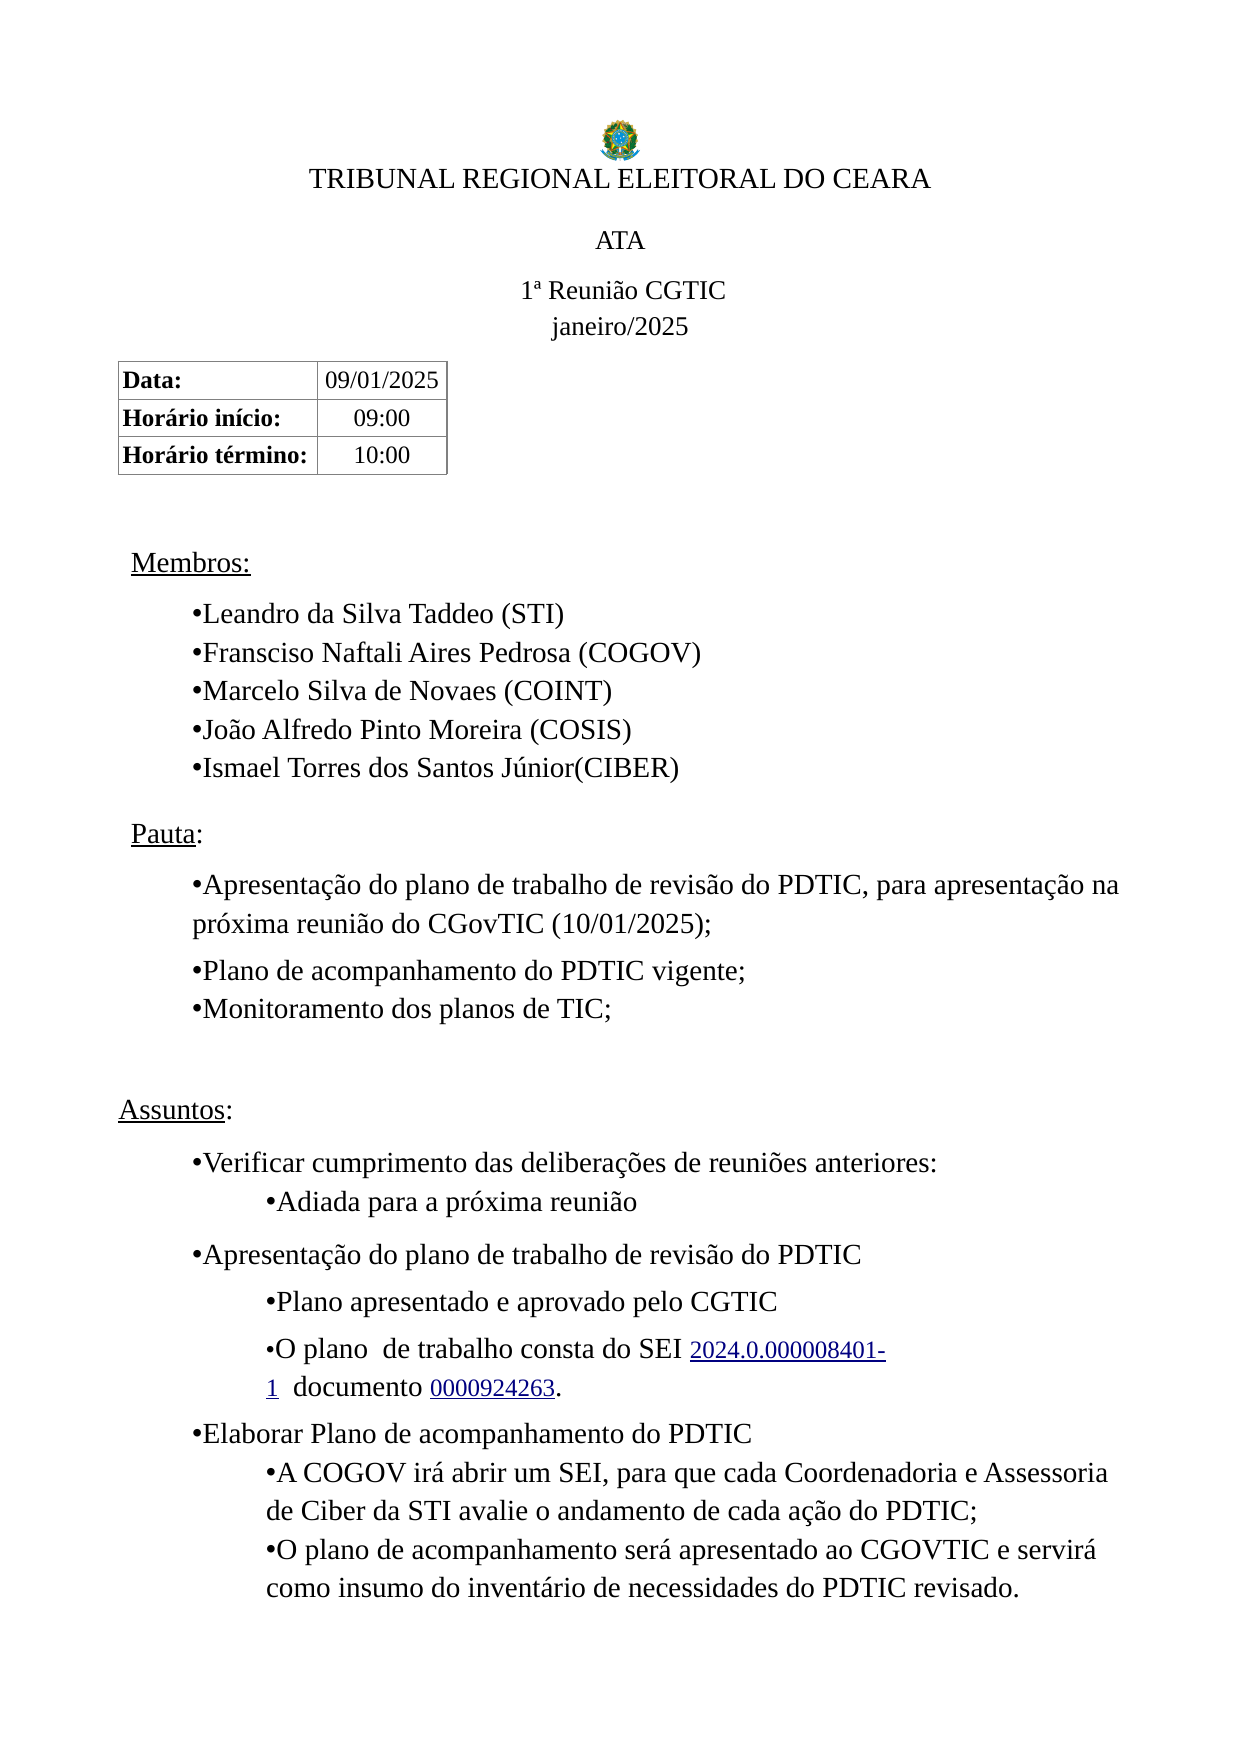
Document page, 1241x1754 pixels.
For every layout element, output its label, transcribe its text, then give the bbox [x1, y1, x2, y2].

list Verificar cumprimento das deliberações de reuniões anteriores: [118, 1146, 1122, 1179]
list O plano de acompanhamento será apresentado ao CGOVTIC e servirá como insumo do inventário de necessidades do PDTIC revisado. [118, 1532, 1122, 1604]
list Apresentação do plano de trabalho de revisão do PDTIC, para apresentação na próxima reunião do CGovTIC (10/01/2025); [118, 867, 1122, 939]
table_header 09/01/2025 [318, 362, 446, 398]
list João Alfredo Pinto Moreira (COSIS) [118, 712, 1122, 746]
list Adiada para a próxima reunião [118, 1184, 1122, 1218]
table_cell 10:00 [318, 437, 446, 473]
list Elaborar Plano de acompanhamento do PDTIC [118, 1416, 1122, 1450]
list Marcelo Silva de Novaes (COINT) [118, 673, 1122, 707]
list O plano de trabalho consta do SEI 2024.0.000008401-1 documento 0000924263. [118, 1331, 1122, 1403]
table_header Data: [119, 362, 317, 398]
text TRIBUNAL REGIONAL ELEITORAL DO CEARA [118, 161, 1122, 195]
list Plano apresentado e aprovado pelo CGTIC [118, 1284, 1122, 1318]
table_cell Horário término: [119, 437, 317, 473]
picture [598, 118, 642, 162]
text Membros: [131, 545, 1109, 578]
list Plano de acompanhamento do PDTIC vigente; [118, 953, 1122, 987]
list Fransciso Naftali Aires Pedrosa (COGOV) [118, 635, 1122, 668]
list Apresentação do plano de trabalho de revisão do PDTIC [118, 1237, 1122, 1271]
list Leandro da Silva Taddeo (STI) [118, 596, 1122, 630]
text ATA [118, 224, 1122, 255]
list Ismael Torres dos Santos Júnior(CIBER) [118, 751, 1122, 784]
text Pauta: [131, 816, 1109, 850]
text Assuntos: [118, 1092, 1122, 1126]
table_cell 09:00 [318, 400, 446, 436]
list A COGOV irá abrir um SEI, para que cada Coordenadoria e Assessoria de Ciber da STI avalie o andamento de cada ação do PDTIC; [118, 1455, 1122, 1527]
list Monitoramento dos planos de TIC; [118, 992, 1122, 1025]
text 1ª Reunião CGTIC janeiro/2025 [118, 274, 1122, 341]
table_cell Horário início: [119, 400, 317, 436]
